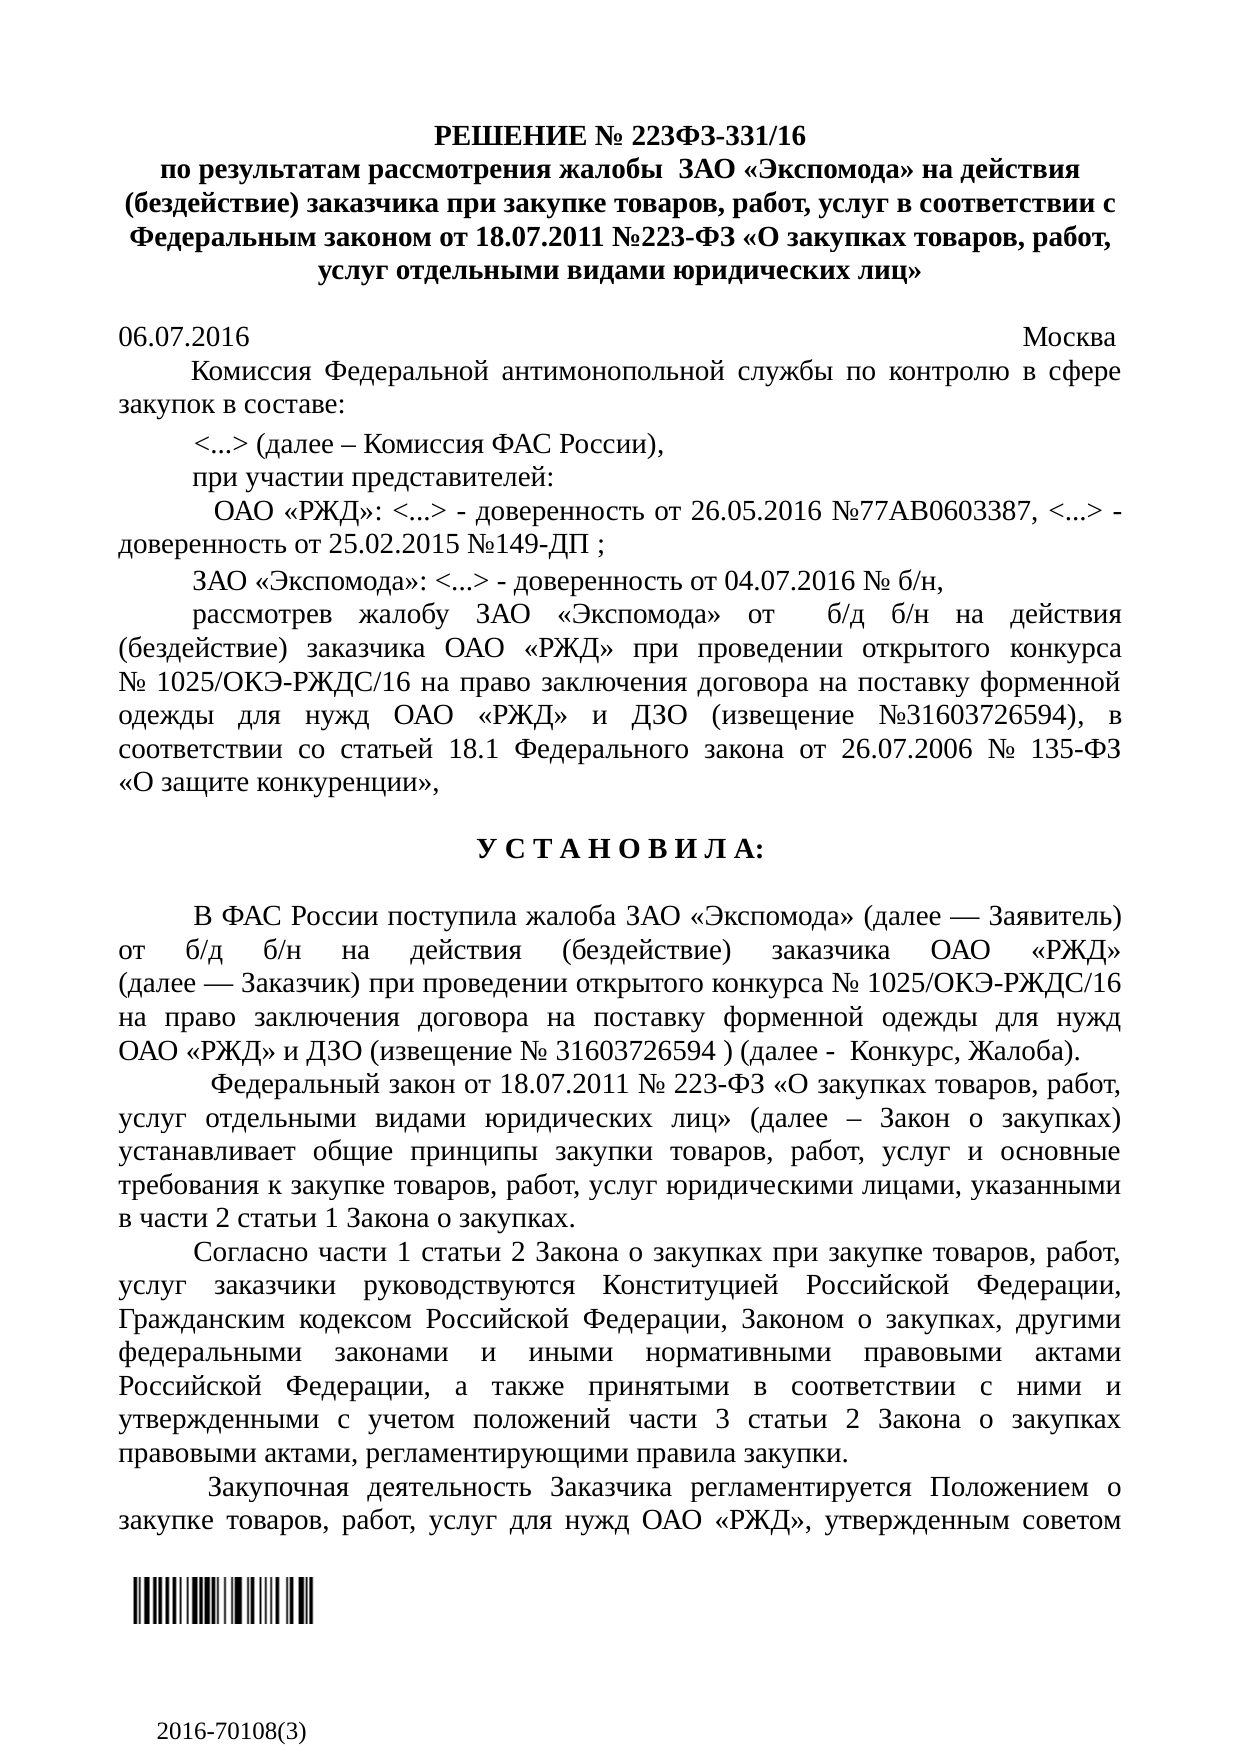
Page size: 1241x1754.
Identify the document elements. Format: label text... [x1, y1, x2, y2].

text рассмотрев жалобу ЗАО «Экспомода» от б/д б/н на действия (бездействие) заказчика ОАО «РЖД» при проведении открытого конкурса № 1025/ОКЭ-РЖДС/16 на право заключения договора на поставку форменной одежды для нужд ОАО «РЖД» и ДЗО (извещение №31603726594), в соответствии со статьей 18.1 Федерального закона от 26.07.2006 № 135-ФЗ «О защите конкуренции», [118, 597, 1122, 798]
text Комиссия Федеральной антимонопольной службы по контролю в сфере закупок в составе: [118, 353, 1122, 420]
picture [118, 1577, 331, 1624]
text <...> (далее – Комиссия ФАС России), [118, 426, 1122, 459]
text У С Т А Н О В И Л А: [118, 831, 1122, 865]
text при участии представителей: [118, 459, 1122, 493]
text Федеральный закон от 18.07.2011 № 223-ФЗ «О закупках товаров, работ, услуг отдельными видами юридических лиц» (далее – Закон о закупках) устанавливает общие принципы закупки товаров, работ, услуг и основные требования к закупке товаров, работ, услуг юридическими лицами, указанными в части 2 статьи 1 Закона о закупках. Согласно части 1 статьи 2 Закона о закупках при закупке товаров, работ, услуг заказчики руководствуются Конституцией Российской Федерации, Гражданским кодексом Российской Федерации, Законом о закупках, другими федеральными законами и иными нормативными правовыми актами Российской Федерации, а также принятыми в соответствии с ними и утвержденными с учетом положений части 3 статьи 2 Закона о закупках правовыми актами, регламентирующими правила закупки. [118, 1066, 1122, 1469]
text РЕШЕНИЕ № 223ФЗ-331/16 [118, 118, 1122, 152]
text ЗАО «Экспомода»: <...> - доверенность от 04.07.2016 № б/н, [118, 563, 1122, 597]
text по результатам рассмотрения жалобы ЗАО «Экспомода» на действия (бездействие) заказчика при закупке товаров, работ, услуг в соответствии с Федеральным законом от 18.07.2011 №223-ФЗ «О закупках товаров, работ, услуг отдельными видами юридических лиц» [118, 152, 1122, 286]
text В ФАС России поступила жалоба ЗАО «Экспомода» (далее — Заявитель) от б/д б/н на действия (бездействие) заказчика ОАО «РЖД» (далее — Заказчик) при проведении открытого конкурса № 1025/ОКЭ-РЖДС/16 на право заключения договора на поставку форменной одежды для нужд ОАО «РЖД» и ДЗО (извещение № 31603726594 ) (далее - Конкурс, Жалоба). [118, 898, 1122, 1066]
text ОАО «РЖД»: <...> - доверенность от 26.05.2016 №77АВ0603387, <...> - доверенность от 25.02.2015 №149-ДП ; [118, 493, 1122, 560]
text Закупочная деятельность Заказчика регламентируется Положением о закупке товаров, работ, услуг для нужд ОАО «РЖД», утвержденным советом [118, 1469, 1122, 1536]
text 06.07.2016 Москва [118, 319, 1122, 353]
